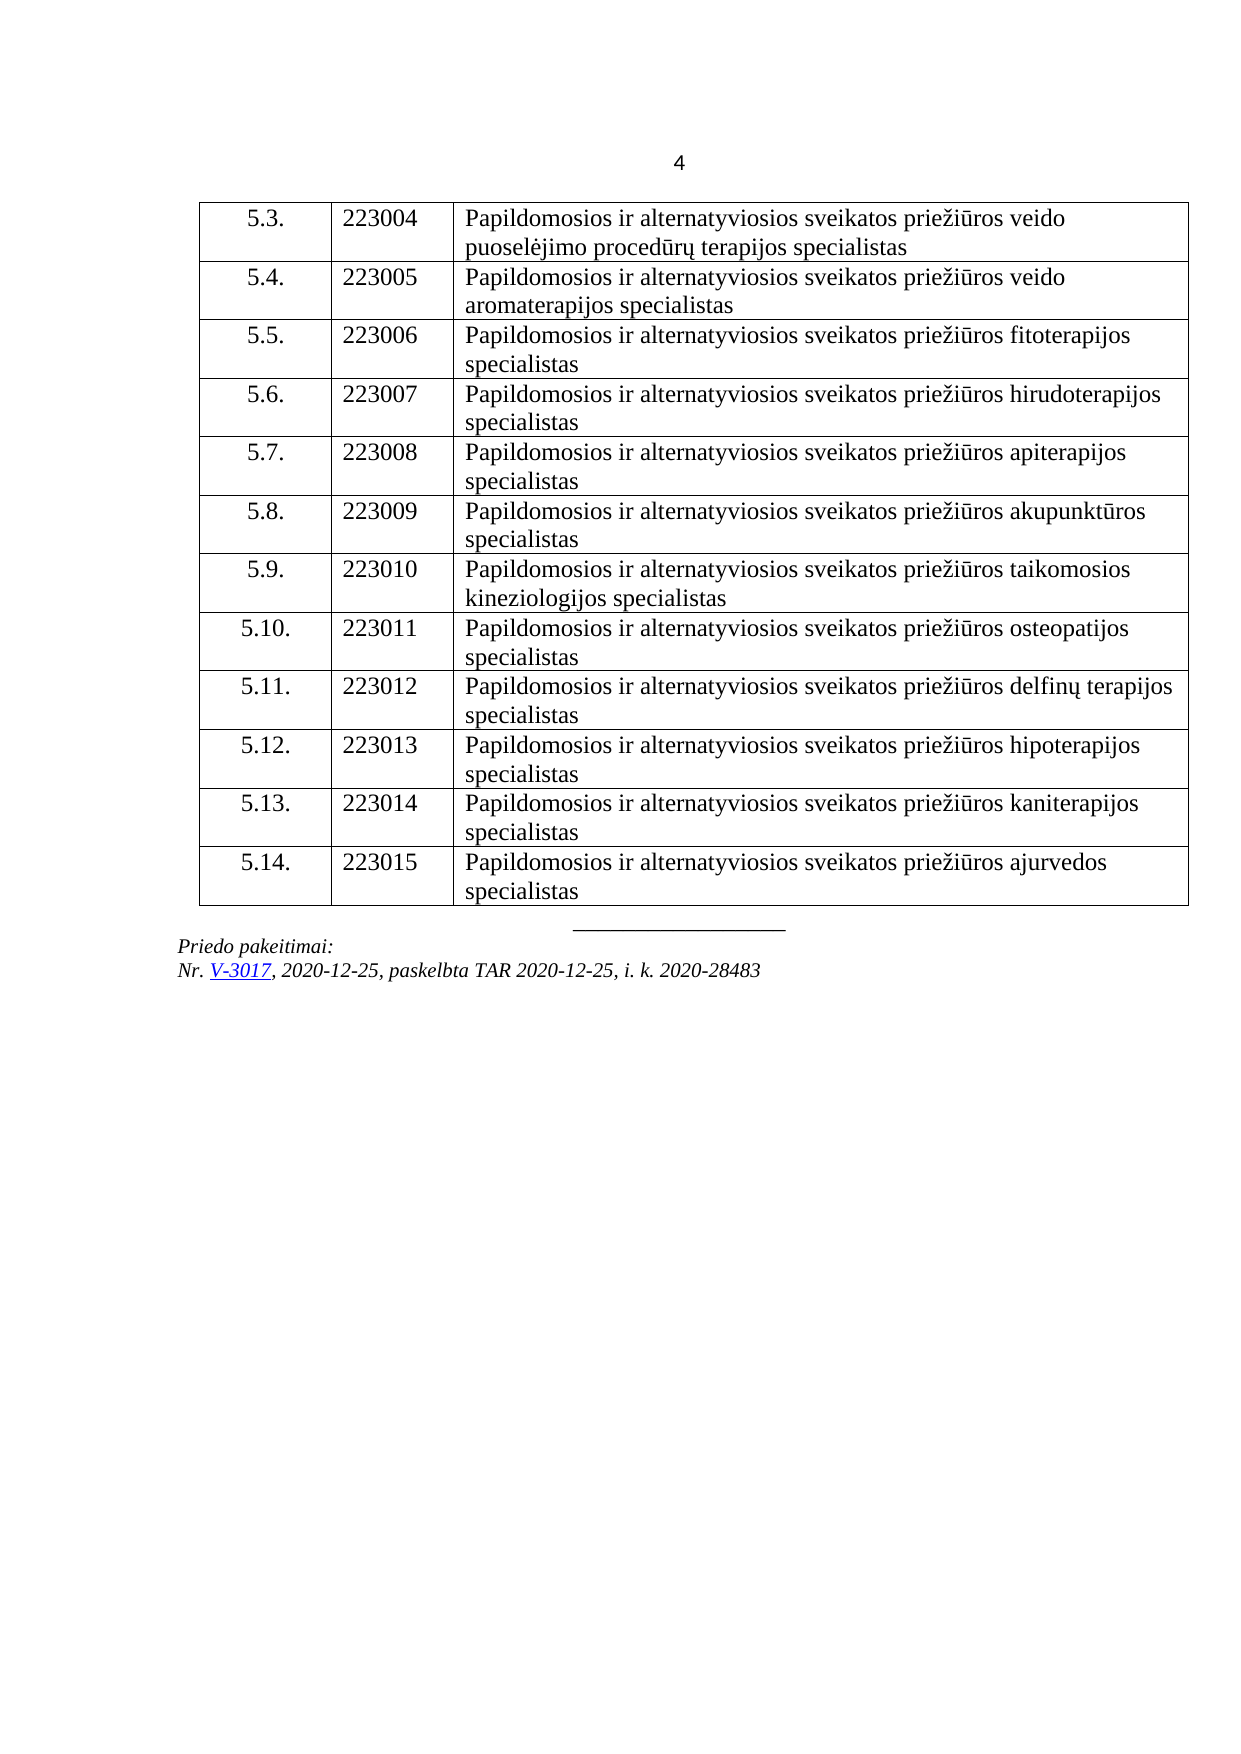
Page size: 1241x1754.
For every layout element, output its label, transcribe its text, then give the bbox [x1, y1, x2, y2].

table_cell Papildomosios ir alternatyviosios sveikatos priežiūros veido puoselėjimo procedūrų terapijos specialistas [454, 203, 1188, 261]
table_cell 223008 [332, 437, 453, 495]
table_cell Papildomosios ir alternatyviosios sveikatos priežiūros fitoterapijos specialistas [454, 320, 1188, 378]
table_cell Papildomosios ir alternatyviosios sveikatos priežiūros taikomosios kineziologijos specialistas [454, 554, 1188, 612]
table_cell 5.9. [200, 554, 331, 612]
table_cell 5.11. [200, 671, 331, 729]
table_cell 223009 [332, 496, 453, 553]
table_cell 5.12. [200, 730, 331, 787]
table_cell 223014 [332, 789, 453, 846]
text _________________ [177, 906, 1181, 934]
table_cell Papildomosios ir alternatyviosios sveikatos priežiūros veido aromaterapijos specialistas [454, 262, 1188, 319]
table_cell Papildomosios ir alternatyviosios sveikatos priežiūros delfinų terapijos specialistas [454, 671, 1188, 729]
table_cell 5.4. [200, 262, 331, 319]
table_cell 5.8. [200, 496, 331, 553]
table_cell 223013 [332, 730, 453, 787]
table_cell 5.10. [200, 613, 331, 670]
table_cell 223005 [332, 262, 453, 319]
table_cell Papildomosios ir alternatyviosios sveikatos priežiūros akupunktūros specialistas [454, 496, 1188, 553]
table_cell 5.3. [200, 203, 331, 261]
text Nr. V-3017, 2020-12-25, paskelbta TAR 2020-12-25, i. k. 2020-28483 [177, 958, 1181, 982]
table_cell 223004 [332, 203, 453, 261]
table_cell 5.5. [200, 320, 331, 378]
table_cell 223007 [332, 379, 453, 436]
text Priedo pakeitimai: [177, 934, 1181, 958]
table_cell Papildomosios ir alternatyviosios sveikatos priežiūros kaniterapijos specialistas [454, 789, 1188, 846]
table_cell 223015 [332, 847, 453, 904]
table_cell 223012 [332, 671, 453, 729]
table_cell Papildomosios ir alternatyviosios sveikatos priežiūros apiterapijos specialistas [454, 437, 1188, 495]
table_cell Papildomosios ir alternatyviosios sveikatos priežiūros hipoterapijos specialistas [454, 730, 1188, 787]
table_cell 223010 [332, 554, 453, 612]
table_cell Papildomosios ir alternatyviosios sveikatos priežiūros osteopatijos specialistas [454, 613, 1188, 670]
table_cell 223006 [332, 320, 453, 378]
table_cell 5.14. [200, 847, 331, 904]
table_cell 5.13. [200, 789, 331, 846]
table_cell 223011 [332, 613, 453, 670]
table_cell Papildomosios ir alternatyviosios sveikatos priežiūros hirudoterapijos specialistas [454, 379, 1188, 436]
table_cell Papildomosios ir alternatyviosios sveikatos priežiūros ajurvedos specialistas [454, 847, 1188, 904]
table_cell 5.6. [200, 379, 331, 436]
table_cell 5.7. [200, 437, 331, 495]
